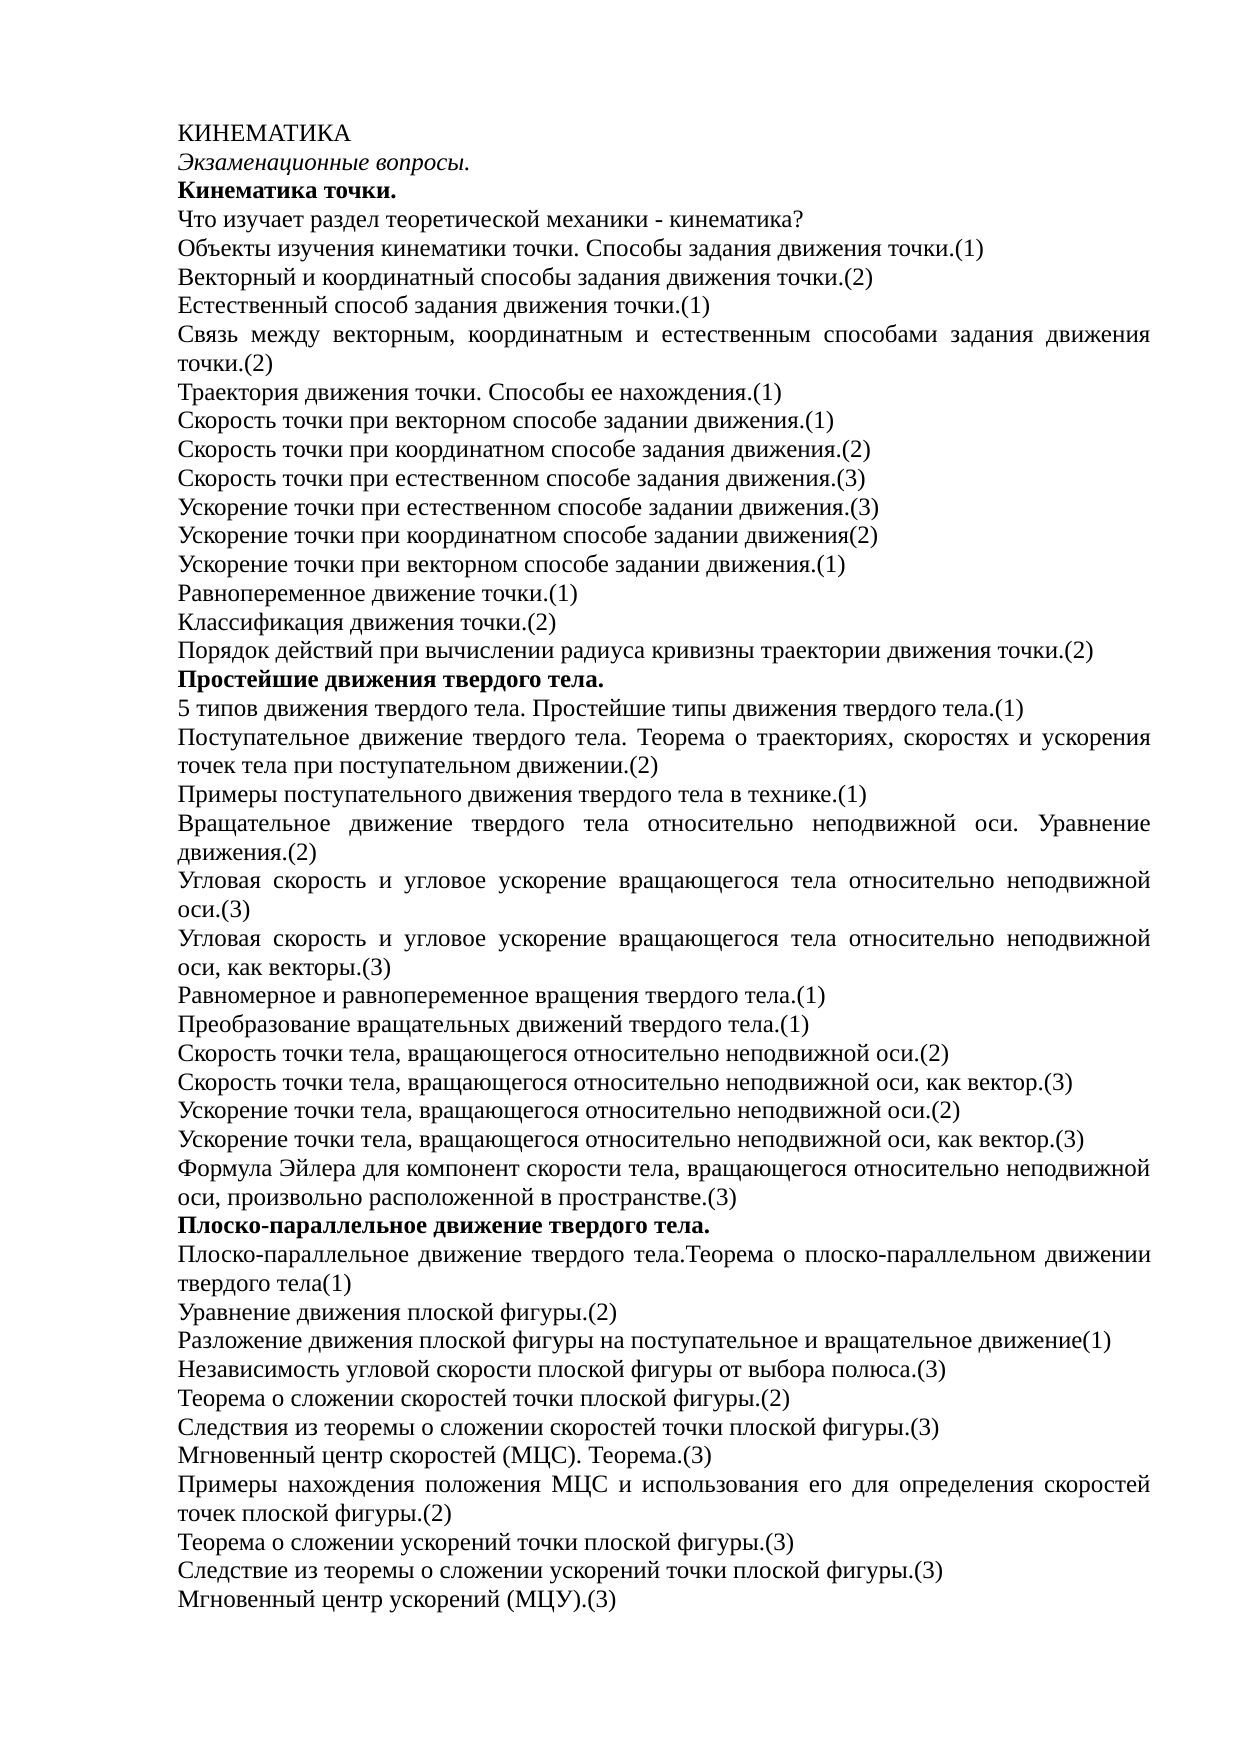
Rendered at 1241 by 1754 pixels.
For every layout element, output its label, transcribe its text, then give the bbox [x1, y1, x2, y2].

text Вращательное движение твердого тела относительно неподвижной оси. Уравнение движения.(2) [177, 808, 1152, 866]
text Формула Эйлера для компонент скорости тела, вращающегося относительно неподвижной оси, произвольно расположенной в пространстве.(3) [177, 1153, 1152, 1211]
text Скорость точки тела, вращающегося относительно неподвижной оси.(2) [177, 1038, 1152, 1067]
text Поступательное движение твердого тела. Теорема о траекториях, скоростях и ускорения точек тела при поступательном движении.(2) [177, 722, 1152, 779]
text Траектория движения точки. Способы ее нахождения.(1) [177, 377, 1152, 406]
text Равномерное и равнопеременное вращения твердого тела.(1) [177, 981, 1152, 1009]
text Скорость точки тела, вращающегося относительно неподвижной оси, как вектор.(3) [177, 1067, 1152, 1096]
text Следствия из теоремы о сложении скоростей точки плоской фигуры.(3) [177, 1412, 1152, 1441]
text Скорость точки при естественном способе задания движения.(3) [177, 463, 1152, 492]
text Скорость точки при координатном способе задания движения.(2) [177, 434, 1152, 463]
text Преобразование вращательных движений твердого тела.(1) [177, 1009, 1152, 1038]
text Равнопеременное движение точки.(1) [177, 578, 1152, 607]
text Ускорение точки при координатном способе задании движения(2) [177, 521, 1152, 549]
text Разложение движения плоской фигуры на поступательное и вращательное движение(1) [177, 1326, 1152, 1354]
text Связь между векторным, координатным и естественным способами задания движения точки.(2) [177, 319, 1152, 377]
text Что изучает раздел теоретической механики - кинематика? [177, 204, 1152, 233]
text Векторный и координатный способы задания движения точки.(2) [177, 262, 1152, 291]
text 5 типов движения твердого тела. Простейшие типы движения твердого тела.(1) [177, 693, 1152, 722]
text Примеры поступательного движения твердого тела в технике.(1) [177, 779, 1152, 808]
text Кинематика точки. [177, 176, 1152, 204]
text Простейшие движения твердого тела. [177, 664, 1152, 693]
text Следствие из теоремы о сложении ускорений точки плоской фигуры.(3) [177, 1556, 1152, 1584]
text Угловая скорость и угловое ускорение вращающегося тела относительно неподвижной оси, как векторы.(3) [177, 923, 1152, 981]
text Ускорение точки тела, вращающегося относительно неподвижной оси, как вектор.(3) [177, 1124, 1152, 1153]
text КИНЕМАТИКА [177, 118, 1152, 147]
text Мгновенный центр скоростей (МЦС). Теорема.(3) [177, 1441, 1152, 1469]
text Ускорение точки тела, вращающегося относительно неподвижной оси.(2) [177, 1096, 1152, 1124]
text Независимость угловой скорости плоской фигуры от выбора полюса.(3) [177, 1354, 1152, 1383]
text Ускорение точки при естественном способе задании движения.(3) [177, 492, 1152, 521]
text Экзаменационные вопросы. [177, 147, 1152, 176]
text Порядок действий при вычислении радиуса кривизны траектории движения точки.(2) [177, 636, 1152, 664]
text Угловая скорость и угловое ускорение вращающегося тела относительно неподвижной оси.(3) [177, 866, 1152, 923]
text Теорема о сложении скоростей точки плоской фигуры.(2) [177, 1383, 1152, 1412]
text Ускорение точки при векторном способе задании движения.(1) [177, 549, 1152, 578]
text Мгновенный центр ускорений (МЦУ).(3) [177, 1584, 1152, 1613]
text Примеры нахождения положения МЦС и использования его для определения скоростей точек плоской фигуры.(2) [177, 1469, 1152, 1527]
text Теорема о сложении ускорений точки плоской фигуры.(3) [177, 1527, 1152, 1556]
text Уравнение движения плоской фигуры.(2) [177, 1297, 1152, 1326]
text Естественный способ задания движения точки.(1) [177, 291, 1152, 319]
text Классификация движения точки.(2) [177, 607, 1152, 636]
text Скорость точки при векторном способе задании движения.(1) [177, 406, 1152, 434]
text Плоско-параллельное движение твердого тела.Теорема о плоско-параллельном движении твердого тела(1) [177, 1239, 1152, 1297]
text Объекты изучения кинематики точки. Способы задания движения точки.(1) [177, 233, 1152, 262]
text Плоско-параллельное движение твердого тела. [177, 1211, 1152, 1239]
